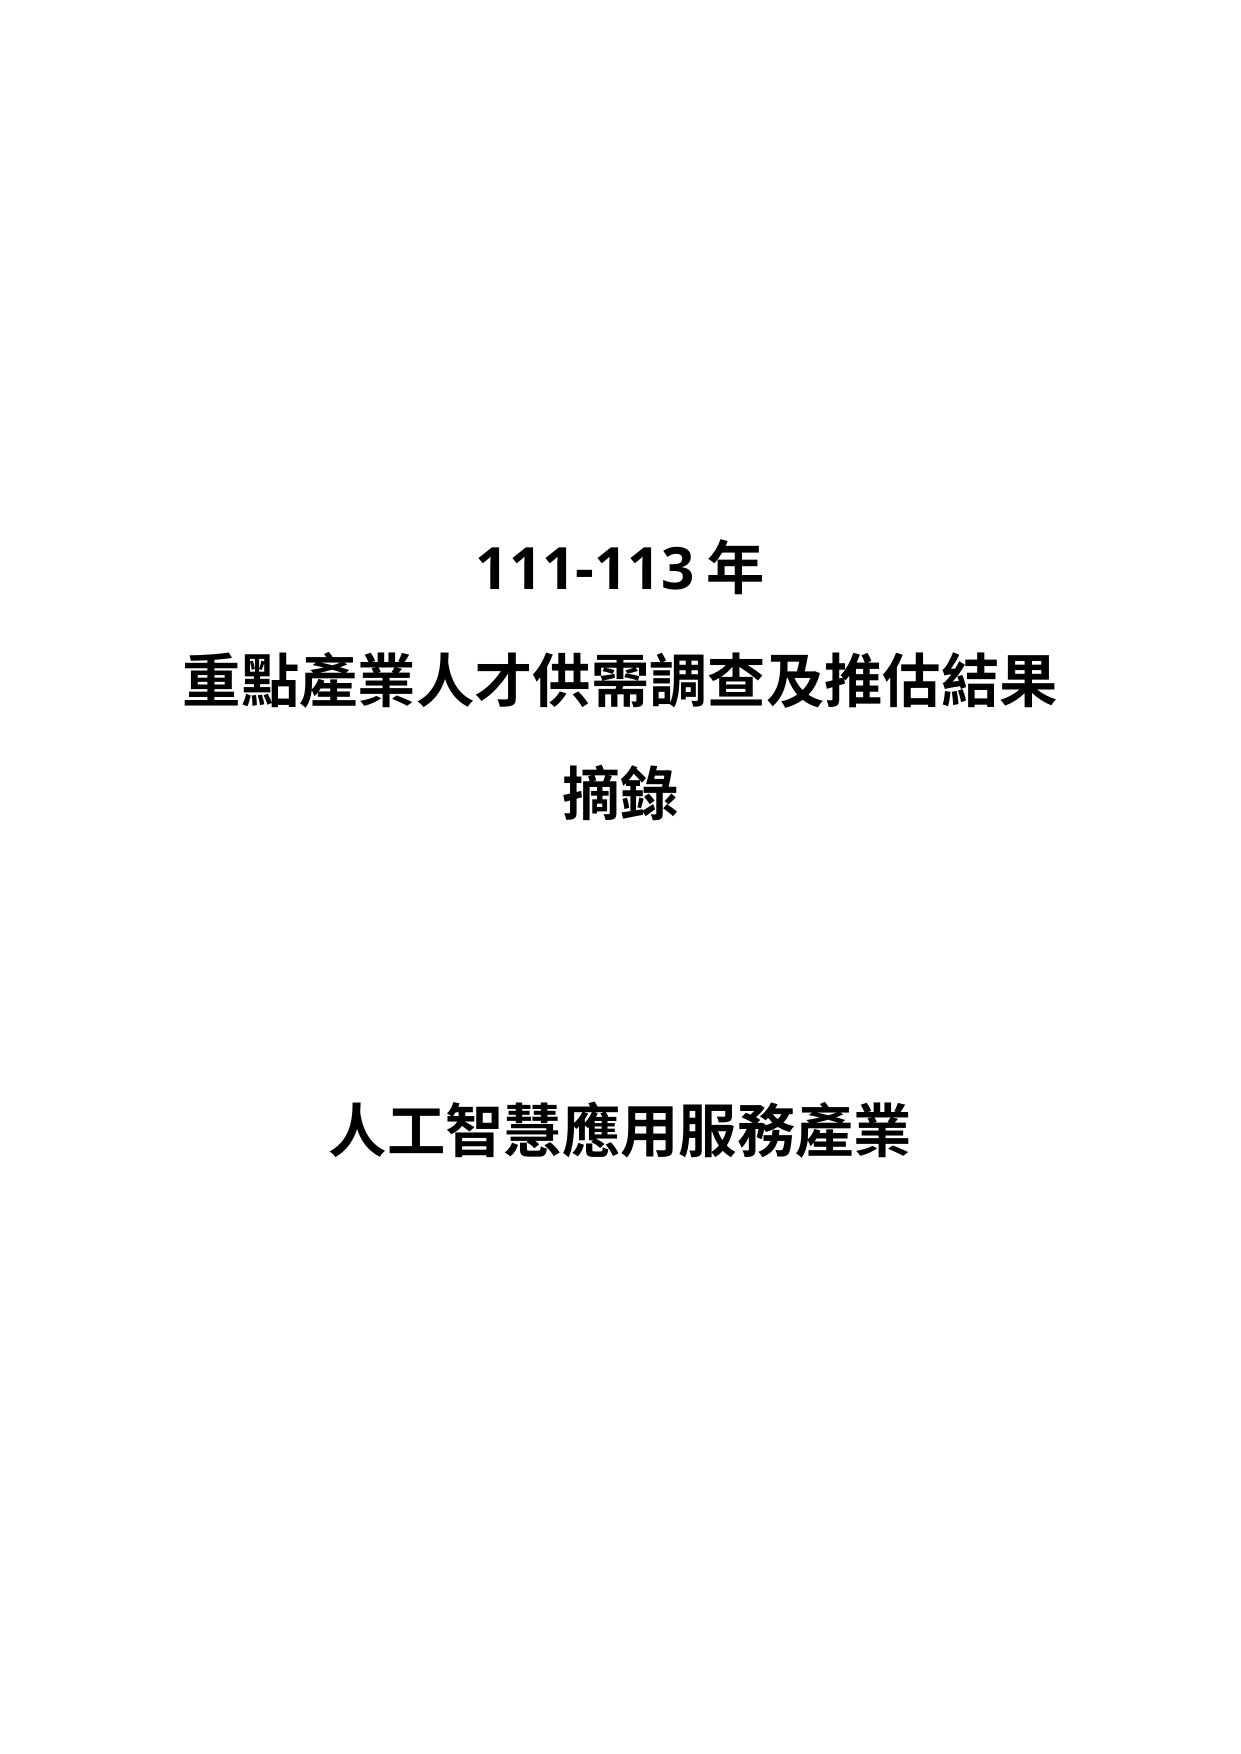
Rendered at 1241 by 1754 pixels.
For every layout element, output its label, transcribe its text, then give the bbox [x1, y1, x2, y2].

text 111-113年 [135, 502, 1105, 614]
text 重點產業人才供需調查及推估結果 [135, 614, 1105, 727]
text 人工智慧應用服務產業 [148, 1064, 1092, 1177]
text 摘錄 [135, 727, 1105, 839]
